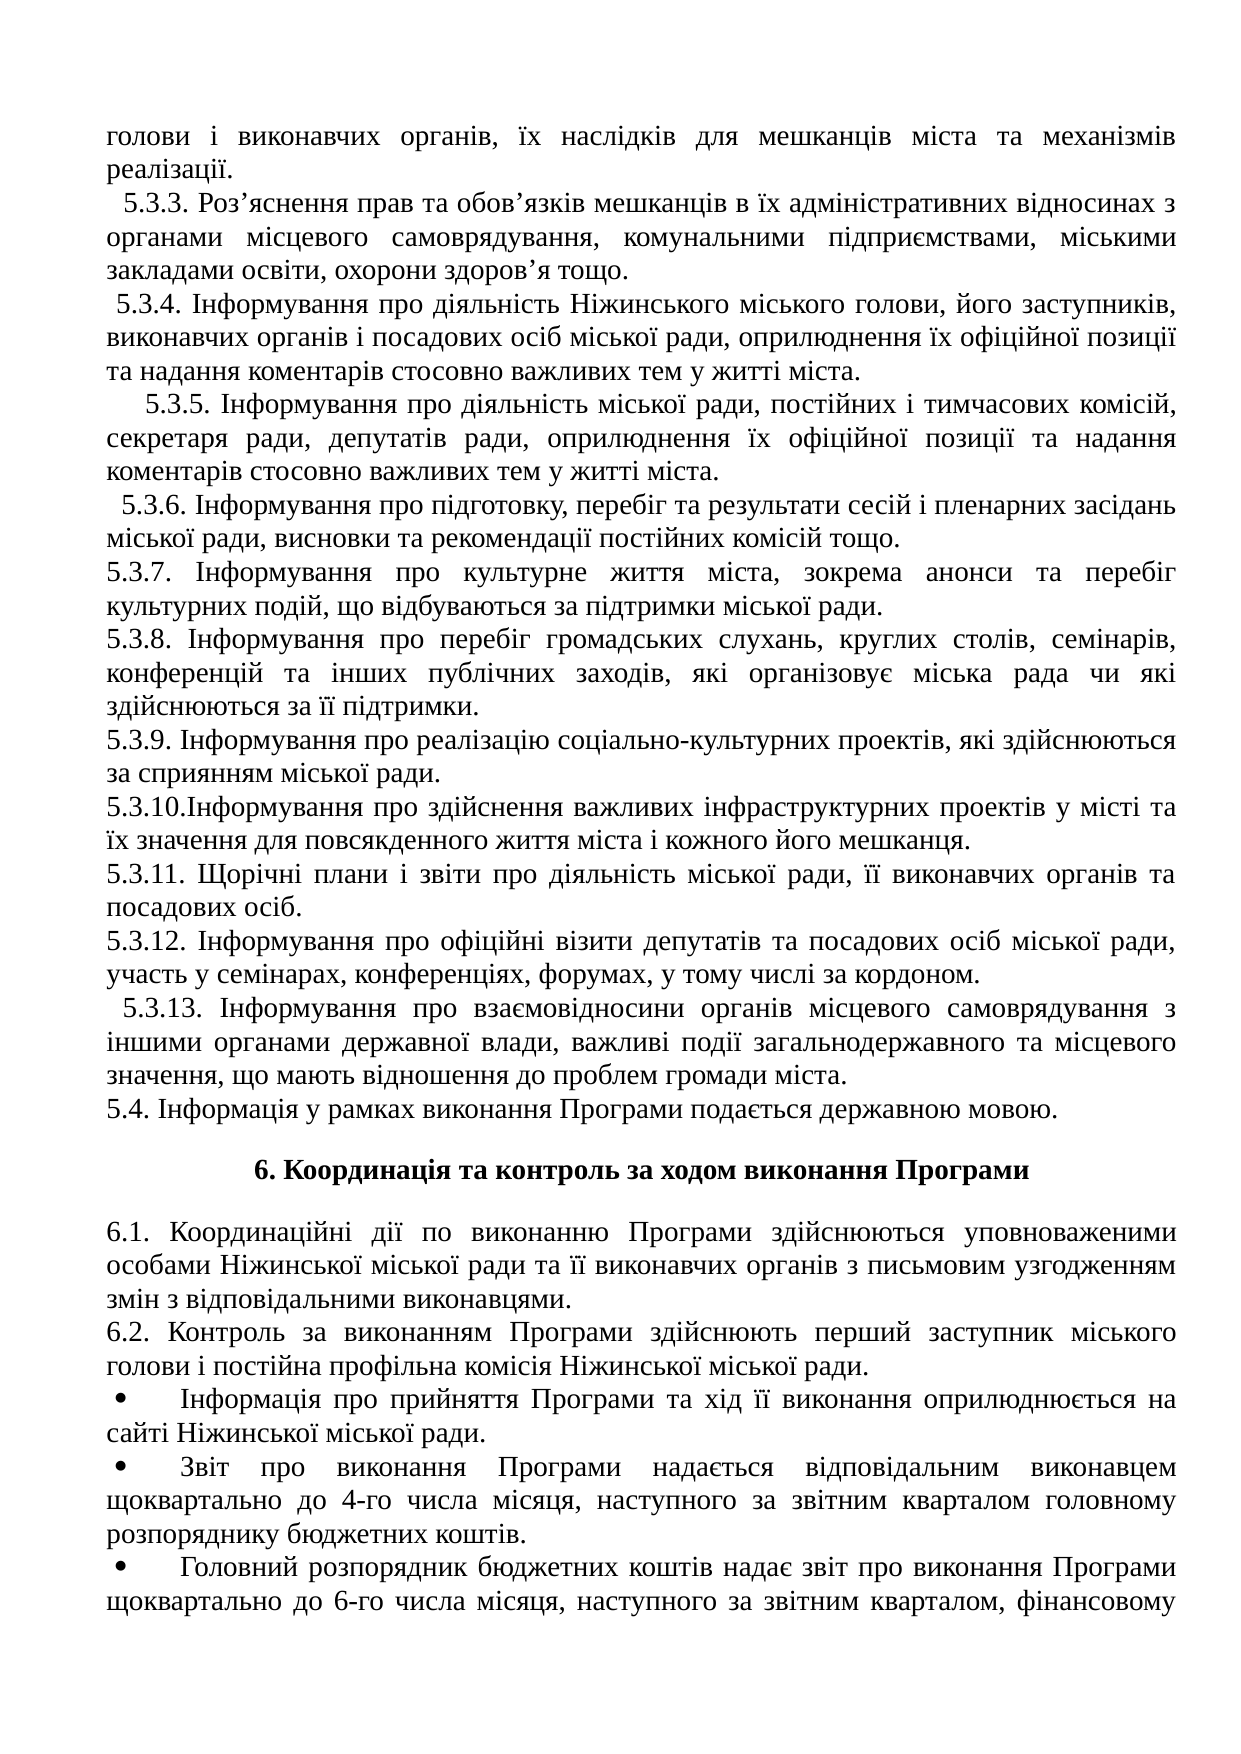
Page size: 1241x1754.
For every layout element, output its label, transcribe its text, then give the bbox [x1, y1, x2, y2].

text 5.3.9. Інформування про реалізацію соціально-культурних проектів, які здійснюються за сприянням міської ради. [106, 722, 1177, 789]
text 5.3.4. Інформування про діяльність Ніжинського міського голови, його заступників, виконавчих органів і посадових осіб міської ради, оприлюднення їх офіційної позиції та надання коментарів стосовно важливих тем у житті міста. [106, 286, 1177, 386]
text 5.3.6. Інформування про підготовку, перебіг та результати сесій і пленарних засідань міської ради, висновки та рекомендації постійних комісій тощо. [106, 487, 1177, 554]
text 5.3.12. Інформування про офіційні візити депутатів та посадових осіб міської ради, участь у семінарах, конференціях, форумах, у тому числі за кордоном. [106, 923, 1177, 990]
text 5.3.3. Роз’яснення прав та обов’язків мешканців в їх адміністративних відносинах з органами місцевого самоврядування, комунальними підприємствами, міськими закладами освіти, охорони здоров’я тощо. [106, 185, 1177, 286]
text 5.3.10.Інформування про здійснення важливих інфраструктурних проектів у місті та їх значення для повсякденного життя міста і кожного його мешканця. [106, 789, 1177, 856]
text 5.3.13. Інформування про взаємовідносини органів місцевого самоврядування з іншими органами державної влади, важливі події загальнодержавного та місцевого значення, що мають відношення до проблем громади міста. [106, 990, 1177, 1091]
text 5.3.8. Інформування про перебіг громадських слухань, круглих столів, семінарів, конференцій та інших публічних заходів, які організовує міська рада чи які здійснюються за її підтримки. [106, 621, 1177, 722]
text 5.3.7. Інформування про культурне життя міста, зокрема анонси та перебіг культурних подій, що відбуваються за підтримки міської ради. [106, 554, 1177, 621]
text 6. Координація та контроль за ходом виконання Програми [106, 1152, 1177, 1186]
text 6.2. Контроль за виконанням Програми здійснюють перший заступник міського голови і постійна профільна комісія Ніжинської міської ради. [106, 1314, 1177, 1382]
text голови і виконавчих органів, їх наслідків для мешканців міста та механізмів реалізації. [106, 118, 1177, 185]
list Інформація про прийняття Програми та хід її виконання оприлюднюється на сайті Ніжинської міської ради. [106, 1382, 1177, 1449]
list Головний розпорядник бюджетних коштів надає звіт про виконання Програми щоквартально до 6-го числа місяця, наступного за звітним кварталом, фінансовому [106, 1549, 1177, 1617]
list Звіт про виконання Програми надається відповідальним виконавцем щоквартально до 4-го числа місяця, наступного за звітним кварталом головному розпоряднику бюджетних коштів. [106, 1449, 1177, 1549]
text 5.3.11. Щорічні плани і звіти про діяльність міської ради, її виконавчих органів та посадових осіб. [106, 856, 1177, 923]
text 6.1. Координаційні дії по виконанню Програми здійснюються уповноваженими особами Ніжинської міської ради та її виконавчих органів з письмовим узгодженням змін з відповідальними виконавцями. [106, 1214, 1177, 1314]
text 5.4. Інформація у рамках виконання Програми подається державною мовою. [106, 1091, 1177, 1124]
text 5.3.5. Інформування про діяльність міської ради, постійних і тимчасових комісій, секретаря ради, депутатів ради, оприлюднення їх офіційної позиції та надання коментарів стосовно важливих тем у житті міста. [106, 386, 1177, 487]
